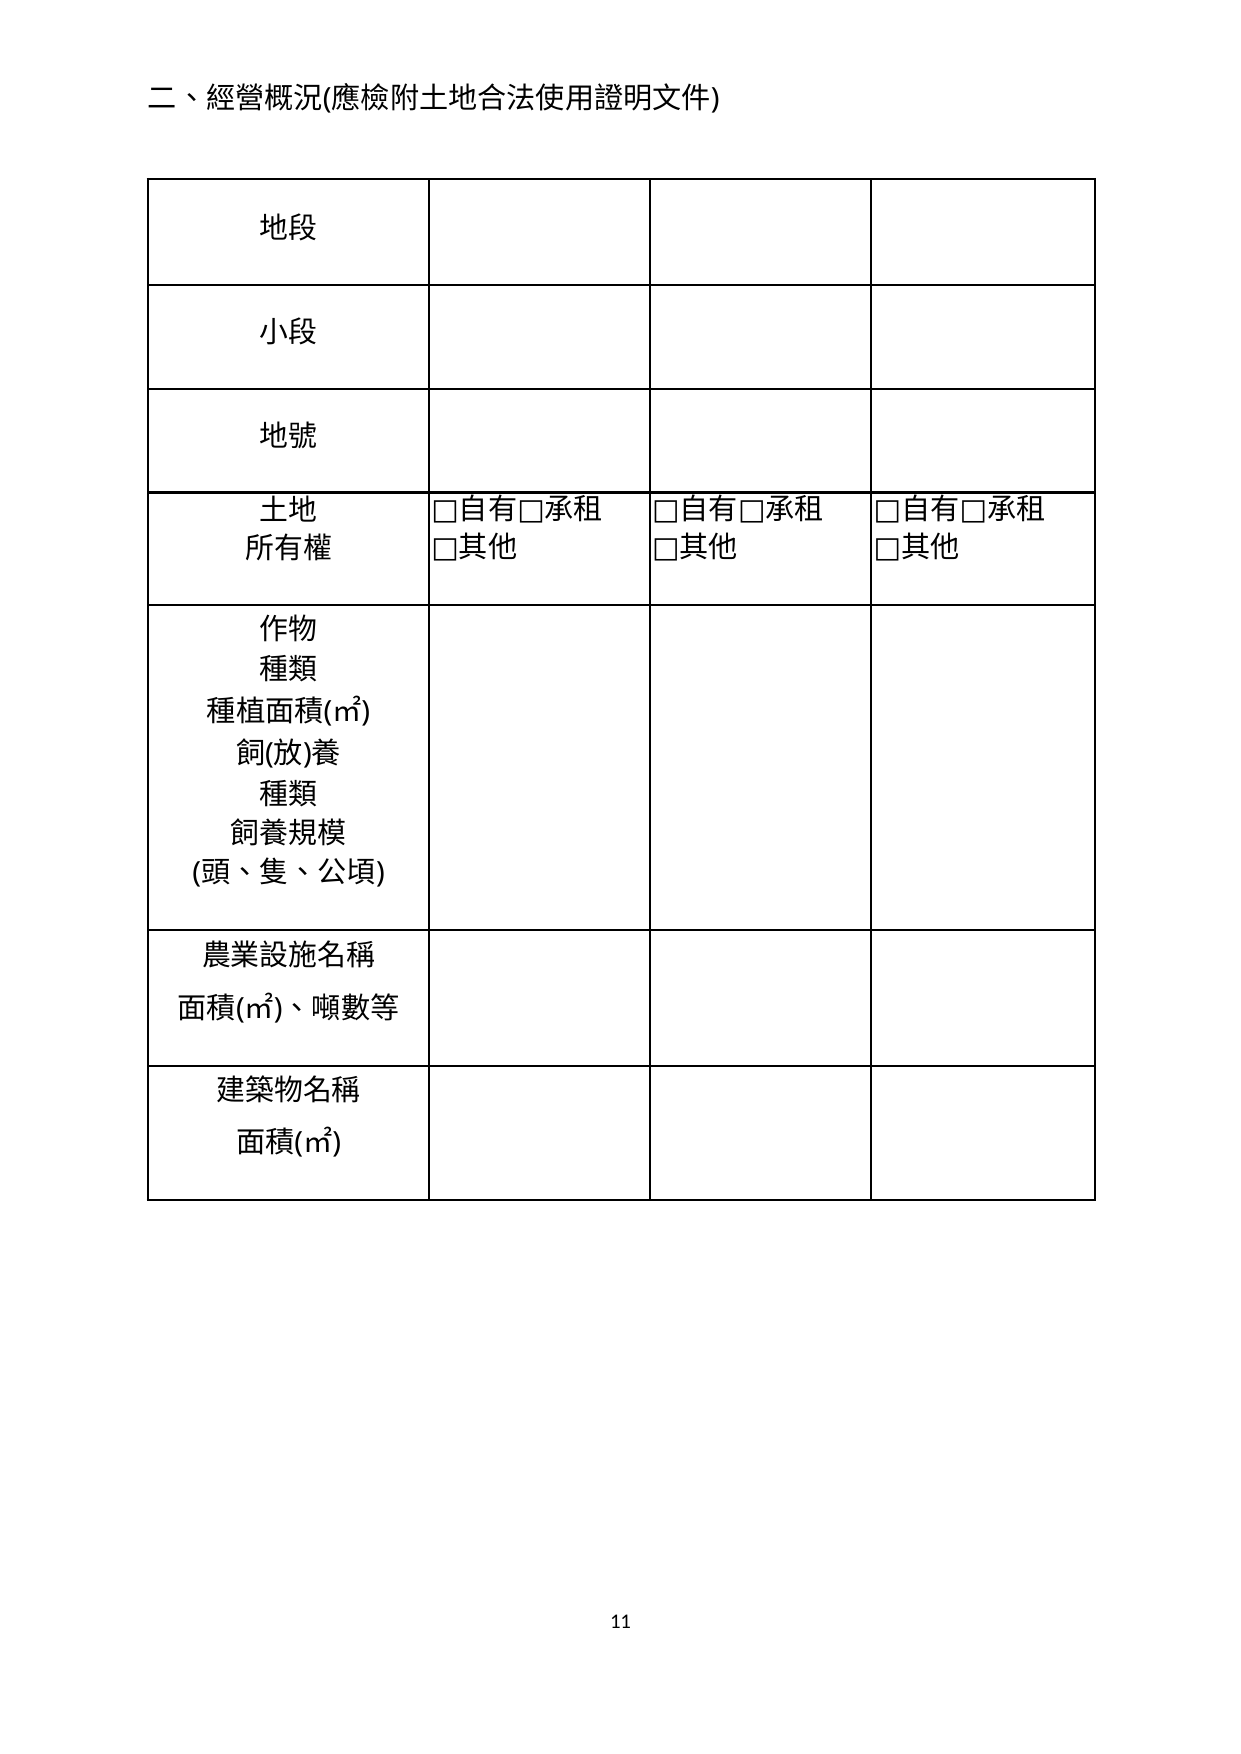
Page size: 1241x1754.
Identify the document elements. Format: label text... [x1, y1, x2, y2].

table_cell [651, 971, 870, 1025]
table_cell [430, 971, 649, 1025]
table_header [872, 180, 1094, 244]
table_cell [430, 645, 649, 685]
table_cell [430, 810, 649, 831]
table_cell [149, 889, 428, 908]
table_cell [149, 770, 428, 785]
table_cell 飼養規模 [149, 835, 428, 850]
table_cell [651, 1159, 870, 1198]
table_cell [872, 850, 1094, 889]
table_cell [872, 835, 1094, 850]
table_cell [872, 1025, 1094, 1044]
picture [872, 831, 1094, 835]
table_cell [149, 564, 428, 604]
table_cell □其他 [872, 526, 1094, 564]
table_cell 農業設施名稱 [149, 931, 428, 971]
table_cell [430, 1159, 649, 1198]
text 二、經營概況(應檢附土地合法使用證明文件) [148, 75, 1093, 117]
table_cell [651, 286, 870, 348]
table_cell [872, 1159, 1094, 1198]
table_cell [149, 1159, 428, 1198]
table_cell [651, 1025, 870, 1044]
picture [651, 831, 870, 835]
table_cell [872, 1152, 1094, 1159]
table_cell □自有□承租 [872, 494, 1094, 526]
table_cell [651, 1107, 870, 1149]
table_cell [430, 912, 649, 929]
table_cell [430, 1025, 649, 1044]
table_header [430, 180, 649, 244]
picture [872, 908, 1094, 912]
picture [1096, 908, 1217, 912]
table_cell □其他 [430, 526, 649, 564]
table_cell [430, 564, 649, 604]
table_cell □自有□承租 [430, 494, 649, 526]
table_cell [872, 452, 1094, 491]
table_cell [430, 889, 649, 908]
table_cell [651, 244, 870, 284]
table_cell [651, 810, 870, 831]
table_cell [872, 728, 1094, 770]
table_cell [872, 685, 1094, 728]
table_cell [430, 348, 649, 388]
table_cell [430, 286, 649, 348]
table_cell [872, 1067, 1094, 1107]
picture [651, 908, 870, 912]
table_cell [872, 912, 1094, 929]
table_cell 地號 [149, 390, 428, 452]
table_cell [651, 685, 870, 728]
table_cell 種類 [149, 645, 428, 685]
table_cell [430, 788, 649, 810]
table_cell [149, 244, 428, 284]
table_cell [430, 1047, 649, 1065]
table_cell 所有權 [149, 526, 428, 564]
table_cell [430, 728, 649, 770]
table_cell [430, 835, 649, 850]
table_cell 作物 [149, 606, 428, 645]
table_cell [430, 606, 649, 645]
table_cell 小段 [149, 286, 428, 348]
table_cell [872, 244, 1094, 284]
table_cell [651, 889, 870, 908]
table_header [651, 180, 870, 244]
table_cell [430, 1067, 649, 1107]
picture [149, 831, 233, 835]
table_cell [149, 1047, 428, 1065]
table_cell [149, 452, 428, 491]
table_cell [651, 606, 870, 645]
table_cell [872, 286, 1094, 348]
table_cell [872, 810, 1094, 831]
table_cell [651, 770, 870, 785]
table_cell [430, 770, 649, 785]
table_cell [149, 348, 428, 388]
picture [343, 831, 428, 835]
table_cell [872, 645, 1094, 685]
table_cell (頭、隻、公頃) [149, 850, 428, 889]
table_cell [651, 348, 870, 388]
table_cell [651, 835, 870, 850]
table_cell □其他 [651, 526, 870, 564]
table_cell [872, 788, 1094, 810]
table_cell [430, 1107, 649, 1149]
table_cell [651, 931, 870, 971]
picture [1096, 831, 1217, 835]
picture [282, 831, 294, 835]
picture [430, 831, 649, 835]
table_cell [651, 452, 870, 491]
table_cell [872, 770, 1094, 785]
table_cell 飼養規模 [149, 810, 428, 831]
table_cell 面積(㎡) [149, 1107, 428, 1149]
table_cell 面積(㎡)、噸數等 [149, 971, 428, 1025]
table_cell [651, 788, 870, 810]
table_cell 土地 [149, 494, 428, 526]
picture [149, 908, 428, 912]
table_cell [430, 685, 649, 728]
table_cell [651, 728, 870, 770]
table_cell [149, 912, 428, 929]
table_cell [149, 1025, 428, 1044]
table_cell [872, 564, 1094, 604]
table_cell [651, 645, 870, 685]
table_cell [430, 390, 649, 452]
table_cell [651, 1047, 870, 1065]
table_cell [872, 348, 1094, 388]
table_cell [872, 889, 1094, 908]
table_cell [872, 1047, 1094, 1065]
table_cell [149, 1152, 428, 1159]
table_cell 建築物名稱 [149, 1067, 428, 1107]
table_cell [651, 1067, 870, 1107]
table_cell [872, 606, 1094, 645]
table_cell [651, 1152, 870, 1159]
table_cell [430, 452, 649, 491]
table_cell □自有□承租 [651, 494, 870, 526]
table_cell [872, 390, 1094, 452]
table_cell [872, 1107, 1094, 1149]
table_cell [651, 564, 870, 604]
table_cell [651, 390, 870, 452]
table_cell [872, 931, 1094, 971]
table_cell 飼(放)養 [149, 728, 428, 770]
table_cell [430, 850, 649, 889]
table_header 地段 [149, 180, 428, 244]
table_cell [430, 931, 649, 971]
table_cell [430, 1152, 649, 1159]
table_cell [651, 912, 870, 929]
table_cell [872, 971, 1094, 1025]
table_cell [430, 244, 649, 284]
table_cell 種植面積(㎡) [149, 685, 428, 728]
table_cell [651, 850, 870, 889]
table_cell 種類 [149, 788, 428, 810]
picture [430, 908, 649, 912]
